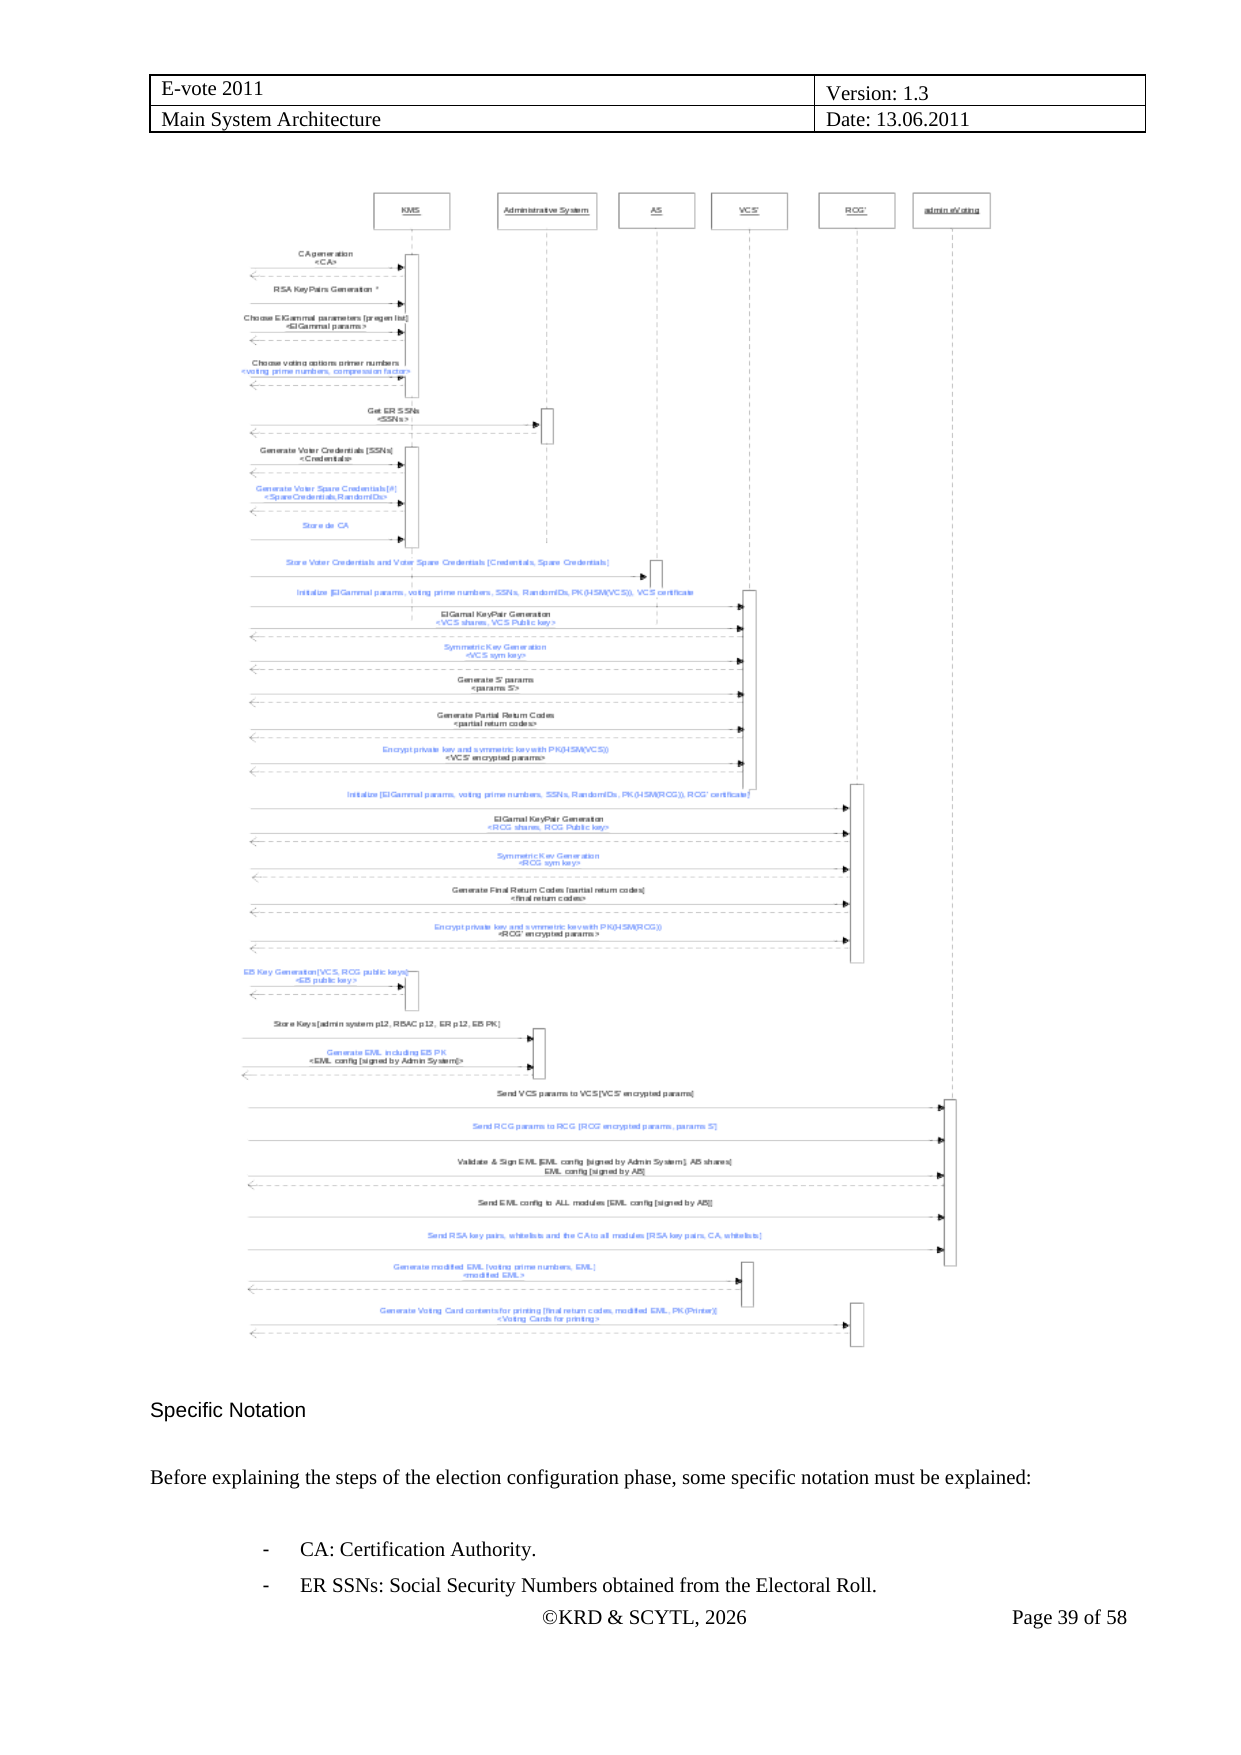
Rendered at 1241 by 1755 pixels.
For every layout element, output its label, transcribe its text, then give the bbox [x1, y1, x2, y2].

text Before explaining the steps of the election configuration phase, some specific notation must be explained: [150, 1464, 1090, 1489]
list CA: Certification Authority. [262, 1537, 1090, 1561]
list ER SSNs: Social Security Numbers obtained from the Electoral Roll. [262, 1573, 1090, 1597]
subtitle Specific Notation [150, 1397, 1090, 1422]
